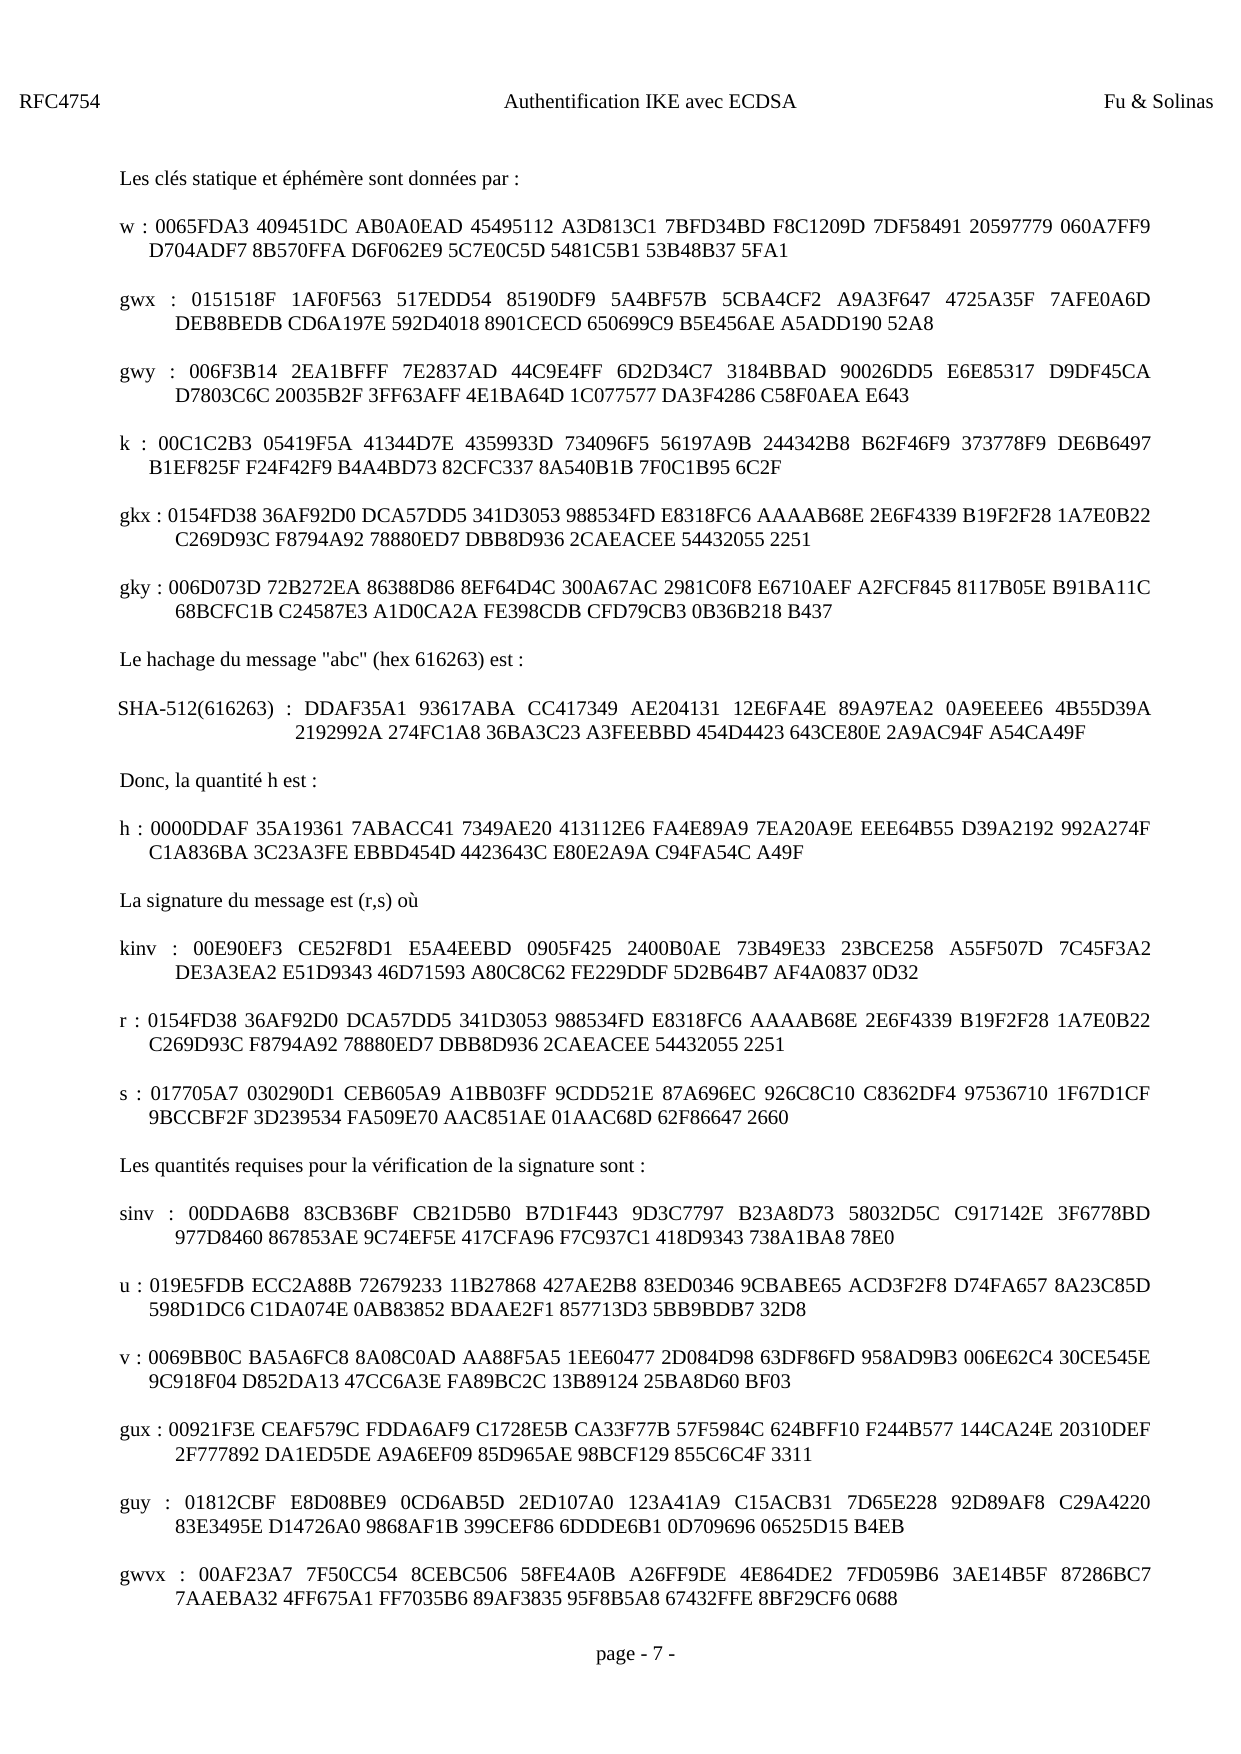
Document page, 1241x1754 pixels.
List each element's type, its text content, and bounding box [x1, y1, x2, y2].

text u : 019E5FDB ECC2A88B 72679233 11B27868 427AE2B8 83ED0346 9CBABE65 ACD3F2F8 D74FA657 8A23C85D 598D1DC6 C1DA074E 0AB83852 BDAAE2F1 857713D3 5BB9BDB7 32D8 [119, 1273, 1152, 1321]
text kinv : 00E90EF3 CE52F8D1 E5A4EEBD 0905F425 2400B0AE 73B49E33 23BCE258 A55F507D 7C45F3A2 DE3A3EA2 E51D9343 46D71593 A80C8C62 FE229DDF 5D2B64B7 AF4A0837 0D32 [119, 936, 1152, 984]
text gux : 00921F3E CEAF579C FDDA6AF9 C1728E5B CA33F77B 57F5984C 624BFF10 F244B577 144CA24E 20310DEF 2F777892 DA1ED5DE A9A6EF09 85D965AE 98BCF129 855C6C4F 3311 [119, 1417, 1152, 1466]
text Donc, la quantité h est : [119, 768, 1152, 792]
text h : 0000DDAF 35A19361 7ABACC41 7349AE20 413112E6 FA4E89A9 7EA20A9E EEE64B55 D39A2192 992A274F C1A836BA 3C23A3FE EBBD454D 4423643C E80E2A9A C94FA54C A49F [119, 816, 1152, 864]
text Les quantités requises pour la vérification de la signature sont : [119, 1153, 1152, 1177]
text La signature du message est (r,s) où [119, 888, 1152, 912]
text gky : 006D073D 72B272EA 86388D86 8EF64D4C 300A67AC 2981C0F8 E6710AEF A2FCF845 8117B05E B91BA11C 68BCFC1B C24587E3 A1D0CA2A FE398CDB CFD79CB3 0B36B218 B437 [119, 575, 1152, 623]
text r : 0154FD38 36AF92D0 DCA57DD5 341D3053 988534FD E8318FC6 AAAAB68E 2E6F4339 B19F2F28 1A7E0B22 C269D93C F8794A92 78880ED7 DBB8D936 2CAEACEE 54432055 2251 [119, 1008, 1152, 1056]
text gwx : 0151518F 1AF0F563 517EDD54 85190DF9 5A4BF57B 5CBA4CF2 A9A3F647 4725A35F 7AFE0A6D DEB8BEDB CD6A197E 592D4018 8901CECD 650699C9 B5E456AE A5ADD190 52A8 [119, 286, 1152, 334]
text gwy : 006F3B14 2EA1BFFF 7E2837AD 44C9E4FF 6D2D34C7 3184BBAD 90026DD5 E6E85317 D9DF45CA D7803C6C 20035B2F 3FF63AFF 4E1BA64D 1C077577 DA3F4286 C58F0AEA E643 [119, 359, 1152, 407]
text w : 0065FDA3 409451DC AB0A0EAD 45495112 A3D813C1 7BFD34BD F8C1209D 7DF58491 20597779 060A7FF9 D704ADF7 8B570FFA D6F062E9 5C7E0C5D 5481C5B1 53B48B37 5FA1 [119, 214, 1152, 262]
text sinv : 00DDA6B8 83CB36BF CB21D5B0 B7D1F443 9D3C7797 B23A8D73 58032D5C C917142E 3F6778BD 977D8460 867853AE 9C74EF5E 417CFA96 F7C937C1 418D9343 738A1BA8 78E0 [119, 1201, 1152, 1249]
text s : 017705A7 030290D1 CEB605A9 A1BB03FF 9CDD521E 87A696EC 926C8C10 C8362DF4 97536710 1F67D1CF 9BCCBF2F 3D239534 FA509E70 AAC851AE 01AAC68D 62F86647 2660 [119, 1081, 1152, 1129]
text gwvx : 00AF23A7 7F50CC54 8CEBC506 58FE4A0B A26FF9DE 4E864DE2 7FD059B6 3AE14B5F 87286BC7 7AAEBA32 4FF675A1 FF7035B6 89AF3835 95F8B5A8 67432FFE 8BF29CF6 0688 [119, 1562, 1152, 1610]
text v : 0069BB0C BA5A6FC8 8A08C0AD AA88F5A5 1EE60477 2D084D98 63DF86FD 958AD9B3 006E62C4 30CE545E 9C918F04 D852DA13 47CC6A3E FA89BC2C 13B89124 25BA8D60 BF03 [119, 1345, 1152, 1393]
text gkx : 0154FD38 36AF92D0 DCA57DD5 341D3053 988534FD E8318FC6 AAAAB68E 2E6F4339 B19F2F28 1A7E0B22 C269D93C F8794A92 78880ED7 DBB8D936 2CAEACEE 54432055 2251 [119, 503, 1152, 551]
text k : 00C1C2B3 05419F5A 41344D7E 4359933D 734096F5 56197A9B 244342B8 B62F46F9 373778F9 DE6B6497 B1EF825F F24F42F9 B4A4BD73 82CFC337 8A540B1B 7F0C1B95 6C2F [119, 431, 1152, 479]
text guy : 01812CBF E8D08BE9 0CD6AB5D 2ED107A0 123A41A9 C15ACB31 7D65E228 92D89AF8 C29A4220 83E3495E D14726A0 9868AF1B 399CEF86 6DDDE6B1 0D709696 06525D15 B4EB [119, 1489, 1152, 1538]
text Les clés statique et éphémère sont données par : [119, 166, 1152, 190]
text SHA-512(616263) : DDAF35A1 93617ABA CC417349 AE204131 12E6FA4E 89A97EA2 0A9EEEE6 4B55D39A 2192992A 274FC1A8 36BA3C23 A3FEEBBD 454D4423 643CE80E 2A9AC94F A54CA49F [117, 696, 1152, 744]
text Le hachage du message "abc" (hex 616263) est : [119, 647, 1152, 671]
